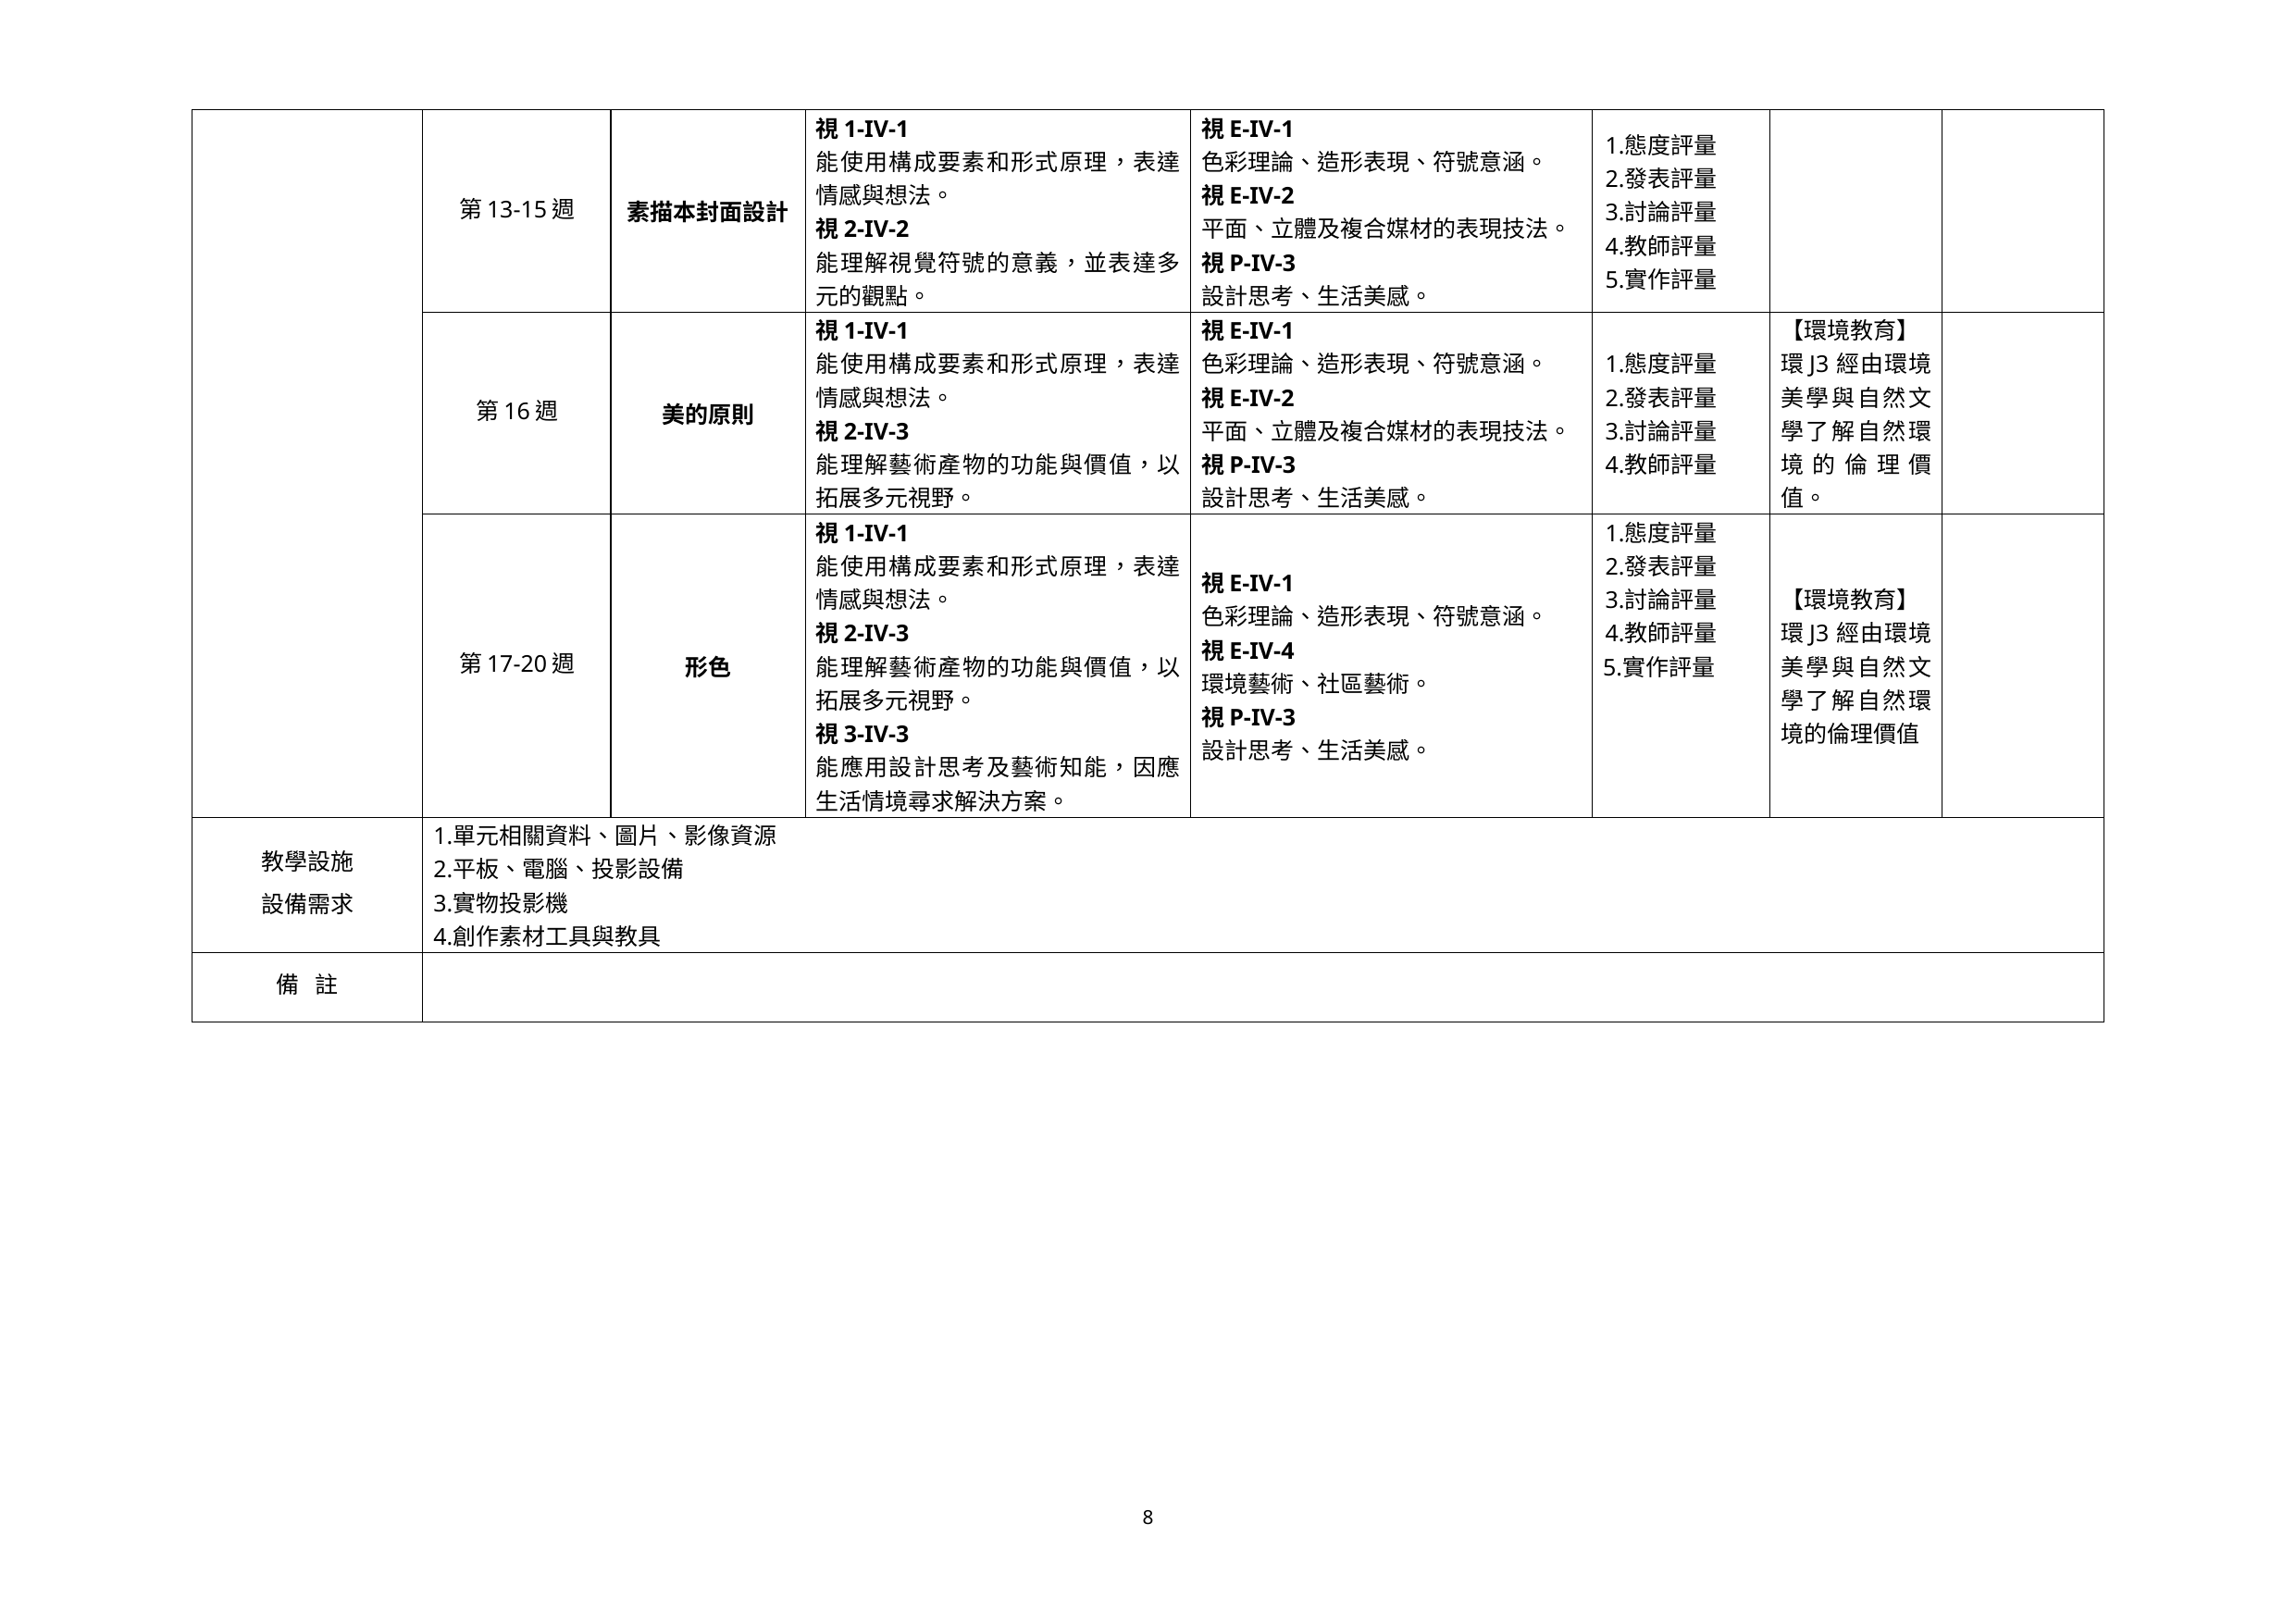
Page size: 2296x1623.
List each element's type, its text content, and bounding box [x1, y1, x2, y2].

table_cell 第16週 [423, 313, 610, 514]
table_cell 1.態度評量 2.發表評量 3.討論評量 4.教師評量 5.實作評量 [1593, 110, 1769, 312]
table_cell 1.態度評量 2.發表評量 3.討論評量 4.教師評量 5.實作評量 [1593, 514, 1769, 816]
table_cell 教學設施 設備需求 [192, 818, 422, 951]
table_cell 第17-20週 [423, 514, 610, 816]
table_cell 視E-IV-1 色彩理論、造形表現、符號意涵。 視E-IV-4 環境藝術、社區藝術。 視P-IV-3 設計思考、生活美感。 [1191, 514, 1592, 816]
table_cell 備 註 [192, 953, 422, 1021]
table_cell 視1-IV-1 能使用構成要素和形式原理，表達情感與想法。 視2-IV-3 能理解藝術產物的功能與價值，以拓展多元視野。 視3-IV-3 能應用設計思考及藝術知能，因應生活情境尋求解決方案。 [806, 514, 1190, 816]
table_cell 視E-IV-1 色彩理論、造形表現、符號意涵。 視E-IV-2 平面、立體及複合媒材的表現技法。 視P-IV-3 設計思考、生活美感。 [1191, 313, 1592, 514]
table_cell [423, 953, 2104, 1021]
table_cell [1942, 110, 2104, 312]
table_cell 視E-IV-1 色彩理論、造形表現、符號意涵。 視E-IV-2 平面、立體及複合媒材的表現技法。 視P-IV-3 設計思考、生活美感。 [1191, 110, 1592, 312]
table_cell 素描本封面設計 [612, 110, 805, 312]
table_cell [1770, 110, 1942, 312]
table_cell 形色 [612, 514, 805, 816]
table_cell [1942, 514, 2104, 816]
table_cell [1942, 313, 2104, 514]
table_cell 視1-IV-1 能使用構成要素和形式原理，表達情感與想法。 視2-IV-3 能理解藝術產物的功能與價值，以拓展多元視野。 [806, 313, 1190, 514]
table_cell 1.單元相關資料、圖片、影像資源 2.平板、電腦、投影設備 3.實物投影機 4.創作素材工具與教具 [423, 818, 2104, 951]
table_cell 視1-IV-1 能使用構成要素和形式原理，表達情感與想法。 視2-IV-2 能理解視覺符號的意義，並表達多元的觀點。 [806, 110, 1190, 312]
table_cell 1.態度評量 2.發表評量 3.討論評量 4.教師評量 [1593, 313, 1769, 514]
table_cell 美的原則 [612, 313, 805, 514]
table_cell 【環境教育】 環J3 經由環境美學與自然文學了解自然環境的倫理價值 [1770, 514, 1942, 816]
table_cell 第13-15週 [423, 110, 610, 312]
table_cell 【環境教育】 環J3 經由環境美學與自然文學了解自然環境的倫理價值。 [1770, 313, 1942, 514]
